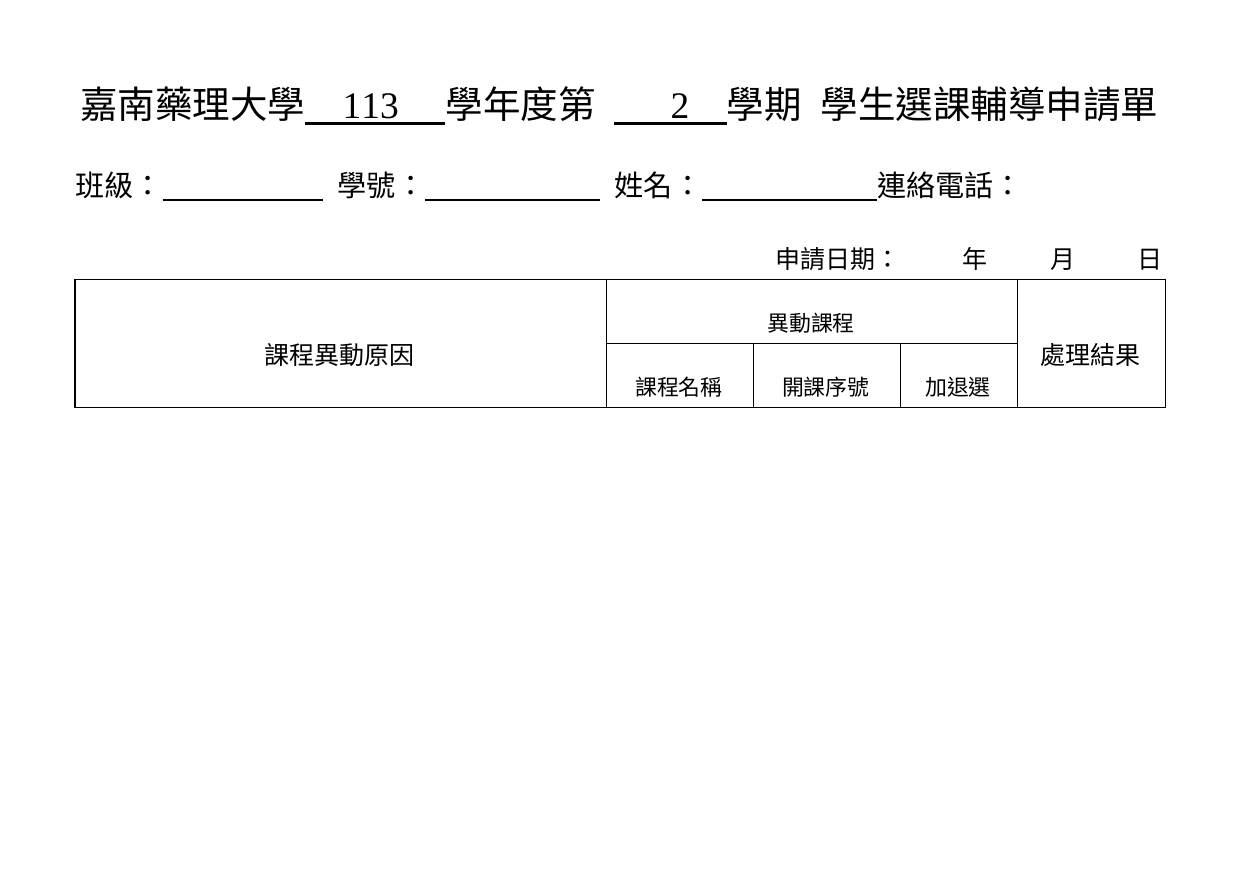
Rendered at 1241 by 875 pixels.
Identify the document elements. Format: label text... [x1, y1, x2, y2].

table_header 處理結果 [1018, 280, 1165, 407]
table_cell 加退選 [901, 344, 1017, 407]
table_cell 開課序號 [754, 344, 900, 407]
table_cell 課程名稱 [607, 344, 753, 407]
table_header 課程異動原因 [76, 280, 606, 407]
table_header 異動課程 [607, 280, 1017, 342]
text 嘉南藥理大學 113 學年度第 2 學期 學生選課輔導申請單 [75, 61, 1163, 123]
text 班級： 學號： 姓名： 連絡電話： [75, 142, 1162, 205]
text 申請日期： 年 月 日 [75, 216, 1163, 278]
